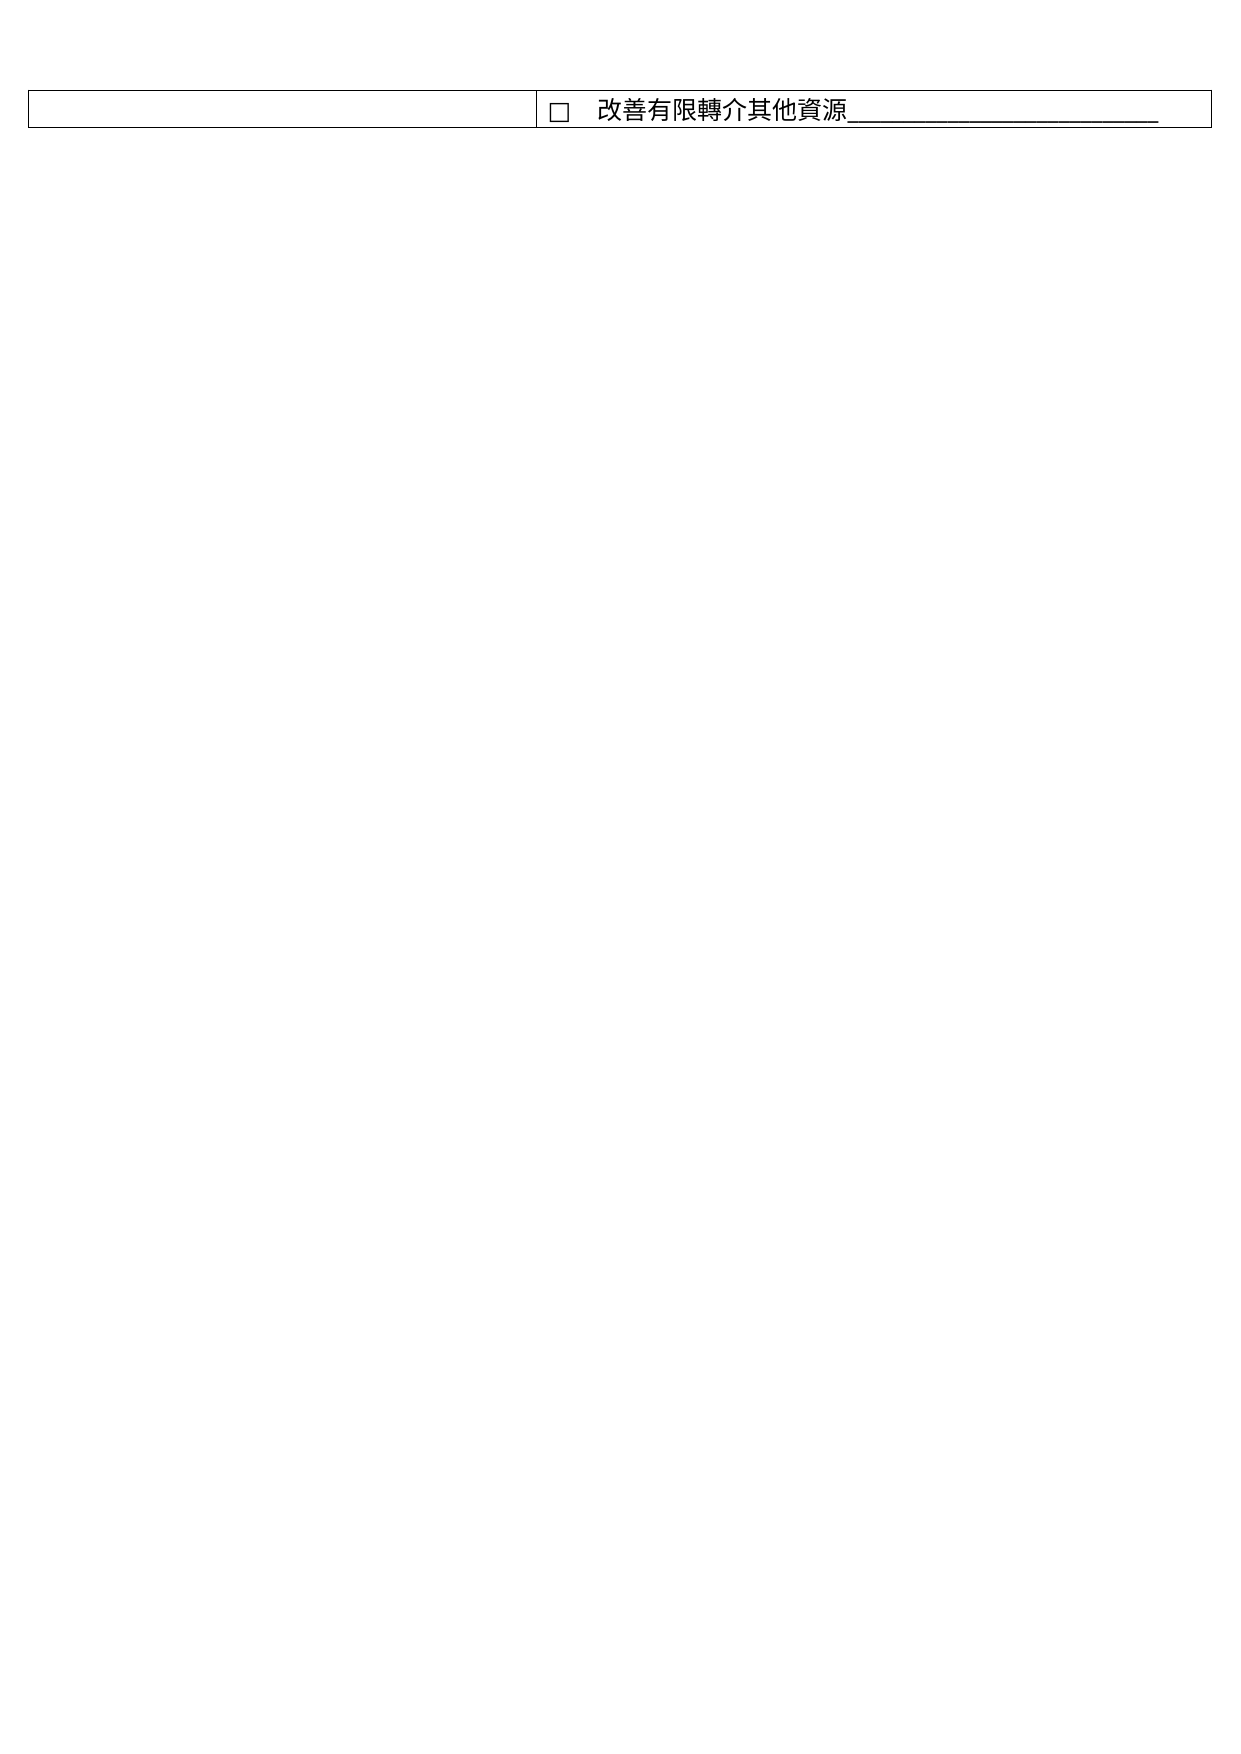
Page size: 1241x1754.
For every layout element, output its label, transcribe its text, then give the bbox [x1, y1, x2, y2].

table_cell 狀況已改善評估結案 目前策略有效繼續協助 改善有限轉介其他資源____________________________ [537, 91, 1211, 127]
table_cell 綜合評估與建議： [29, 91, 536, 127]
